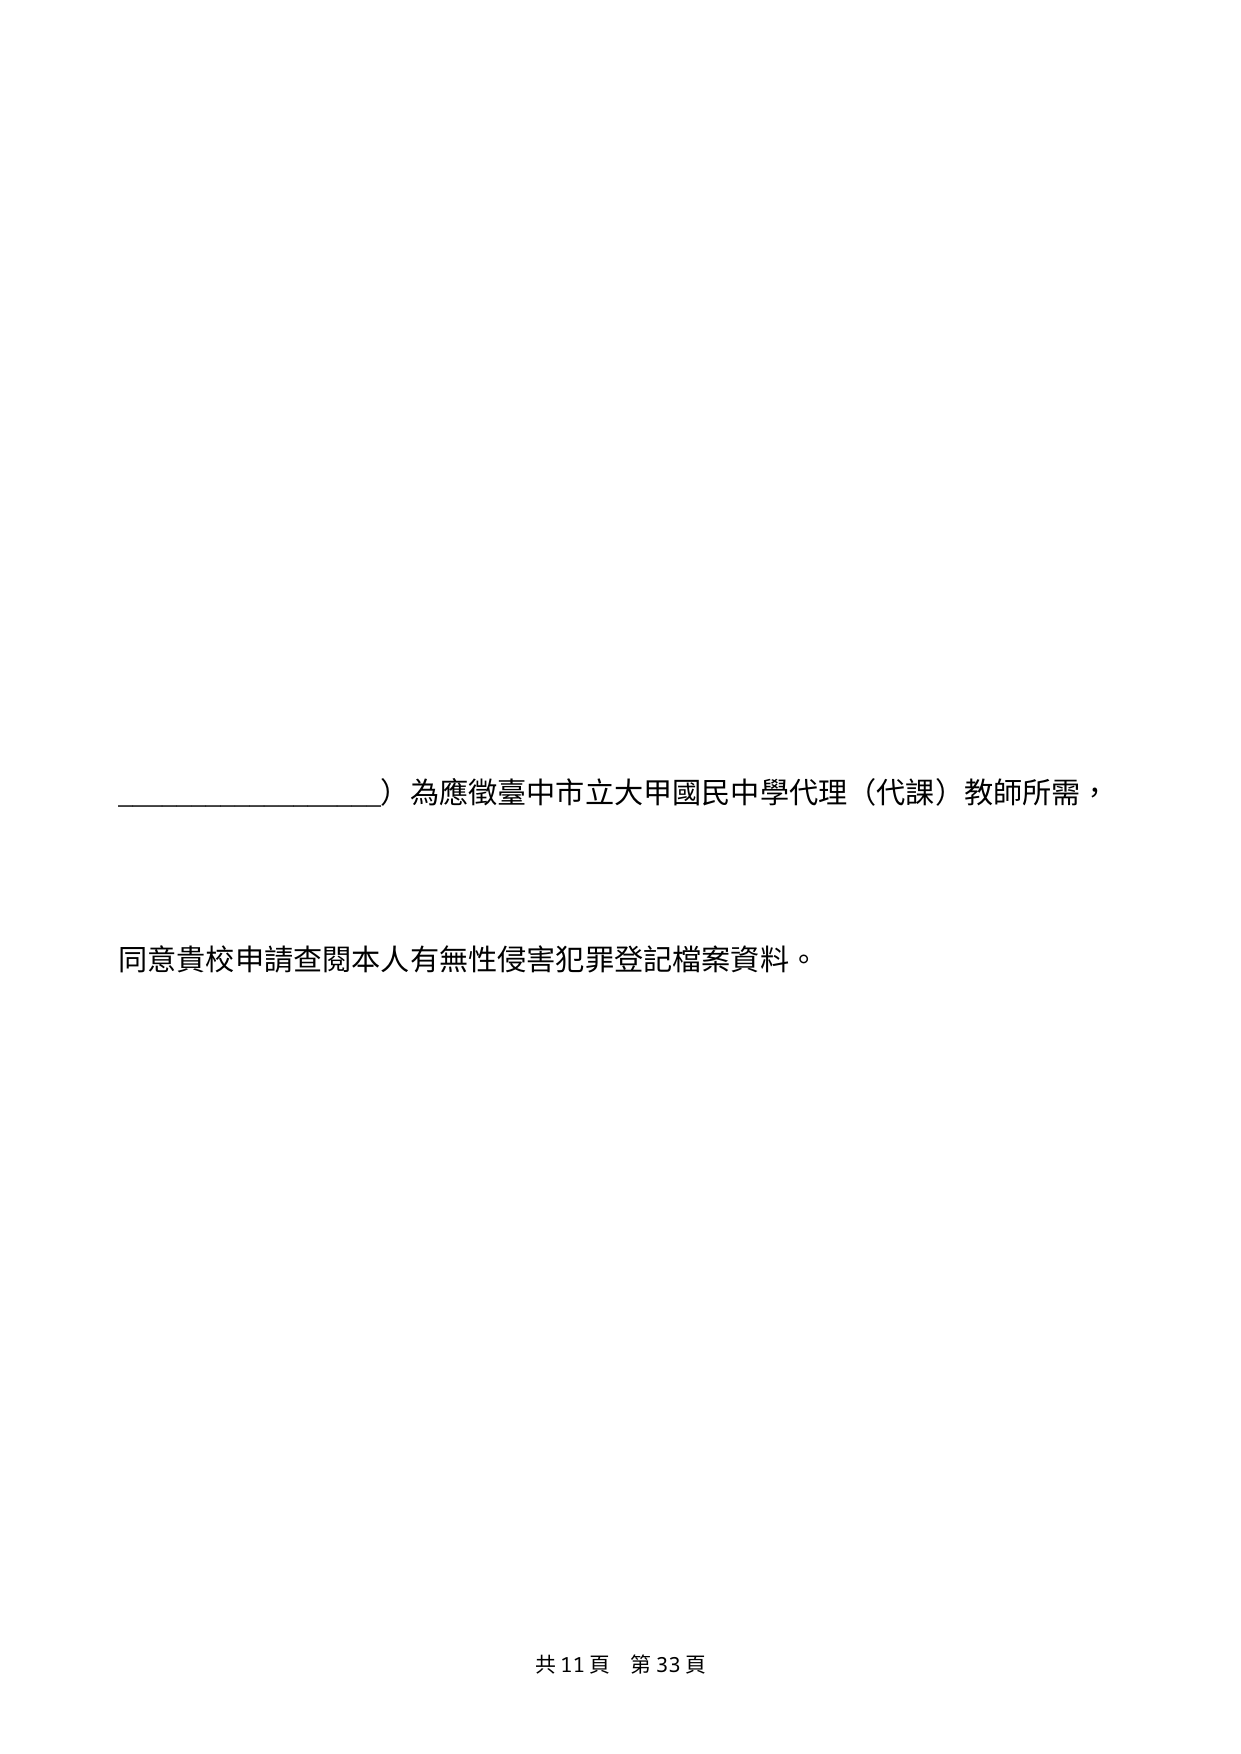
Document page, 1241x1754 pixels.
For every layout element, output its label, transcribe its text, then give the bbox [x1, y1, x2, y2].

text 同意貴校申請查閱本人有無性侵害犯罪登記檔案資料。 [118, 916, 1122, 978]
text __________________）為應徵臺中市立大甲國民中學代理（代課）教師所需， [118, 749, 1122, 811]
